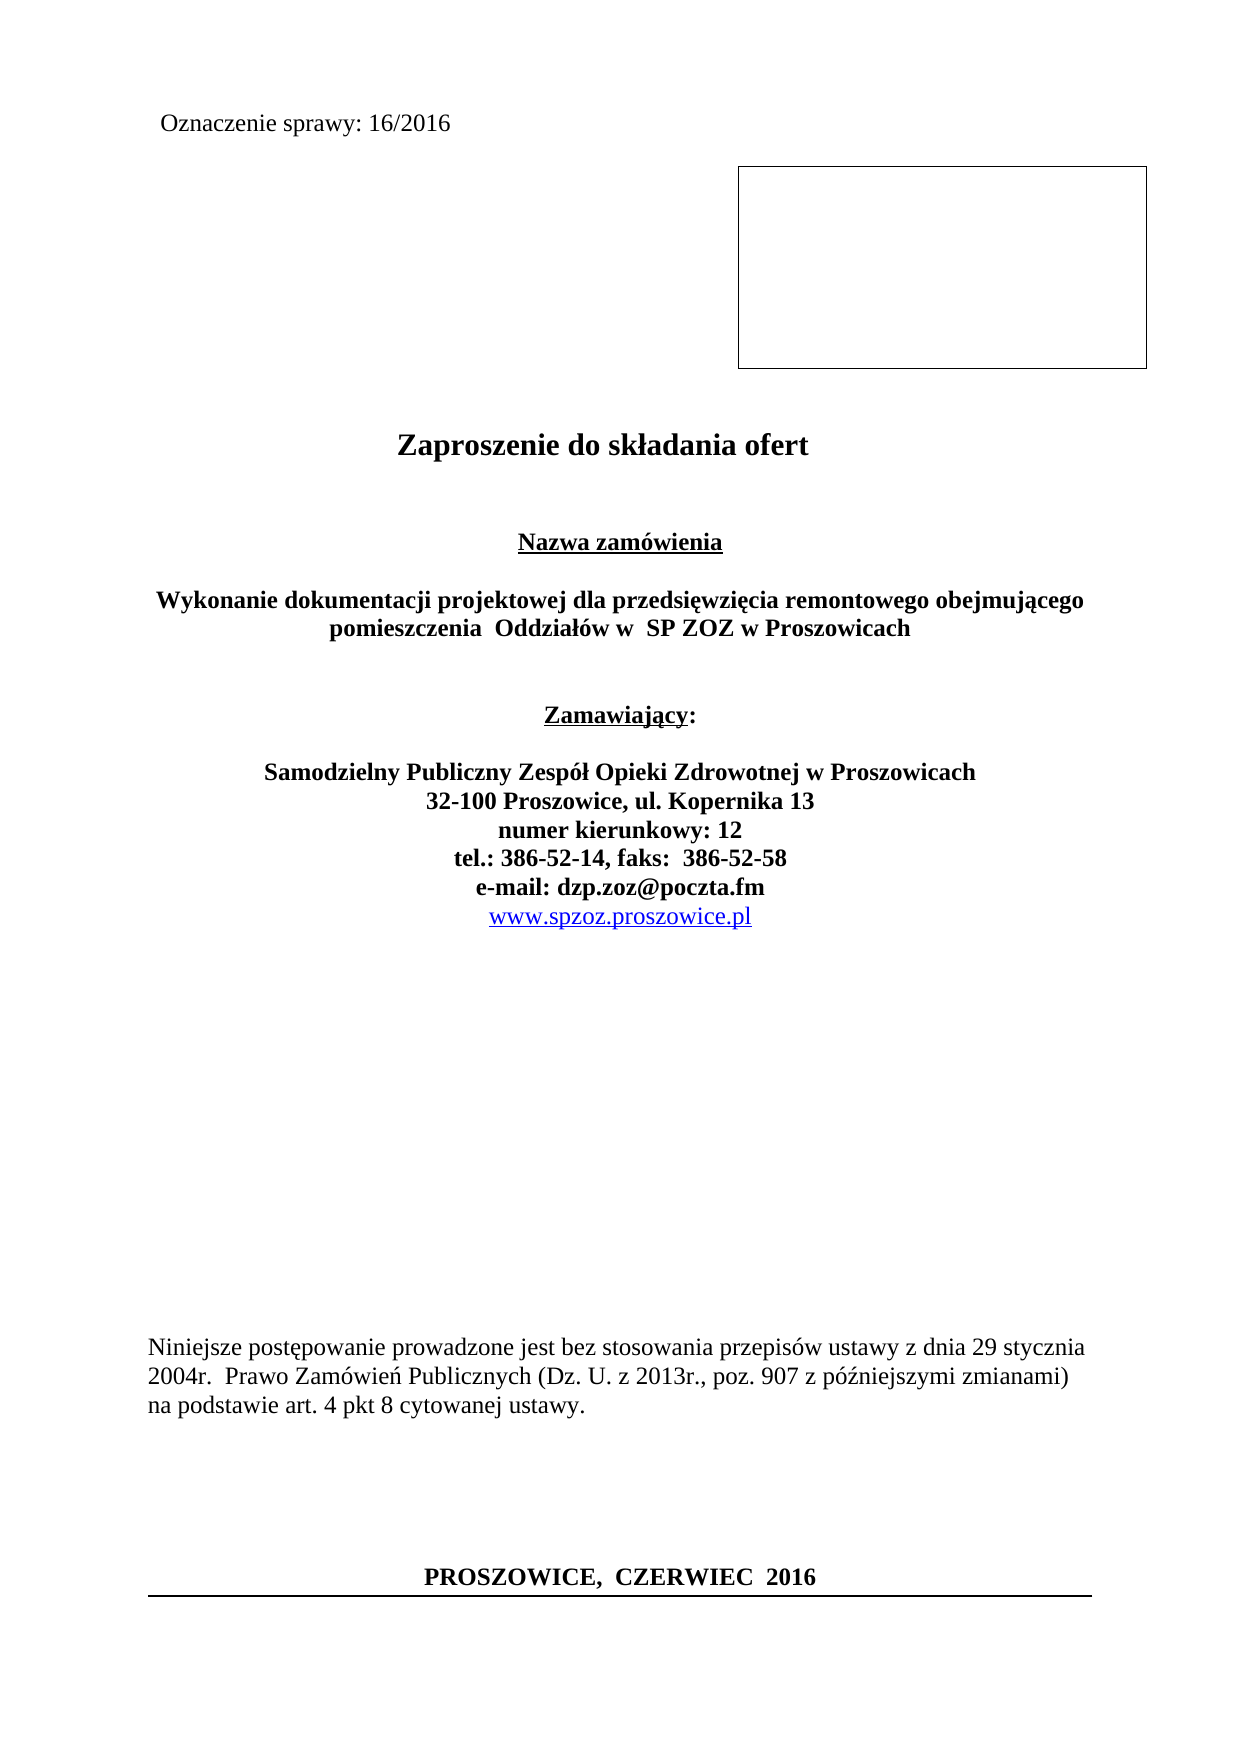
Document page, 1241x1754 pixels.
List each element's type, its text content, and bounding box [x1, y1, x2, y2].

text Niniejsze postępowanie prowadzone jest bez stosowania przepisów ustawy z dnia 29 stycznia 2004r. Prawo Zamówień Publicznych (Dz. U. z 2013r., poz. 907 z późniejszymi zmianami) na podstawie art. 4 pkt 8 cytowanej ustawy. [148, 1332, 1092, 1418]
text numer kierunkowy: 12 [148, 815, 1092, 843]
text e-mail: dzp.zoz@poczta.fm [148, 872, 1092, 901]
subtitle Samodzielny Publiczny Zespół Opieki Zdrowotnej w Proszowicach [148, 757, 1092, 786]
text Nazwa zamówienia [148, 527, 1092, 556]
text Zaproszenie do składania ofert [148, 427, 1092, 462]
table_header [140, 166, 738, 368]
text PROSZOWICE, CZERWIEC 2016 [148, 1562, 1092, 1595]
table_header [739, 167, 1146, 368]
text Wykonanie dokumentacji projektowej dla przedsięwzięcia remontowego obejmującego pomieszczenia Oddziałów w SP ZOZ w Proszowicach [148, 585, 1092, 642]
text tel.: 386-52-14, faks: 386-52-58 [148, 843, 1092, 872]
text 32-100 Proszowice, ul. Kopernika 13 [148, 786, 1092, 815]
text www.spzoz.proszowice.pl [148, 901, 1092, 930]
text Zamawiający: [148, 700, 1092, 728]
text Oznaczenie sprawy: 16/2016 [148, 108, 1092, 137]
